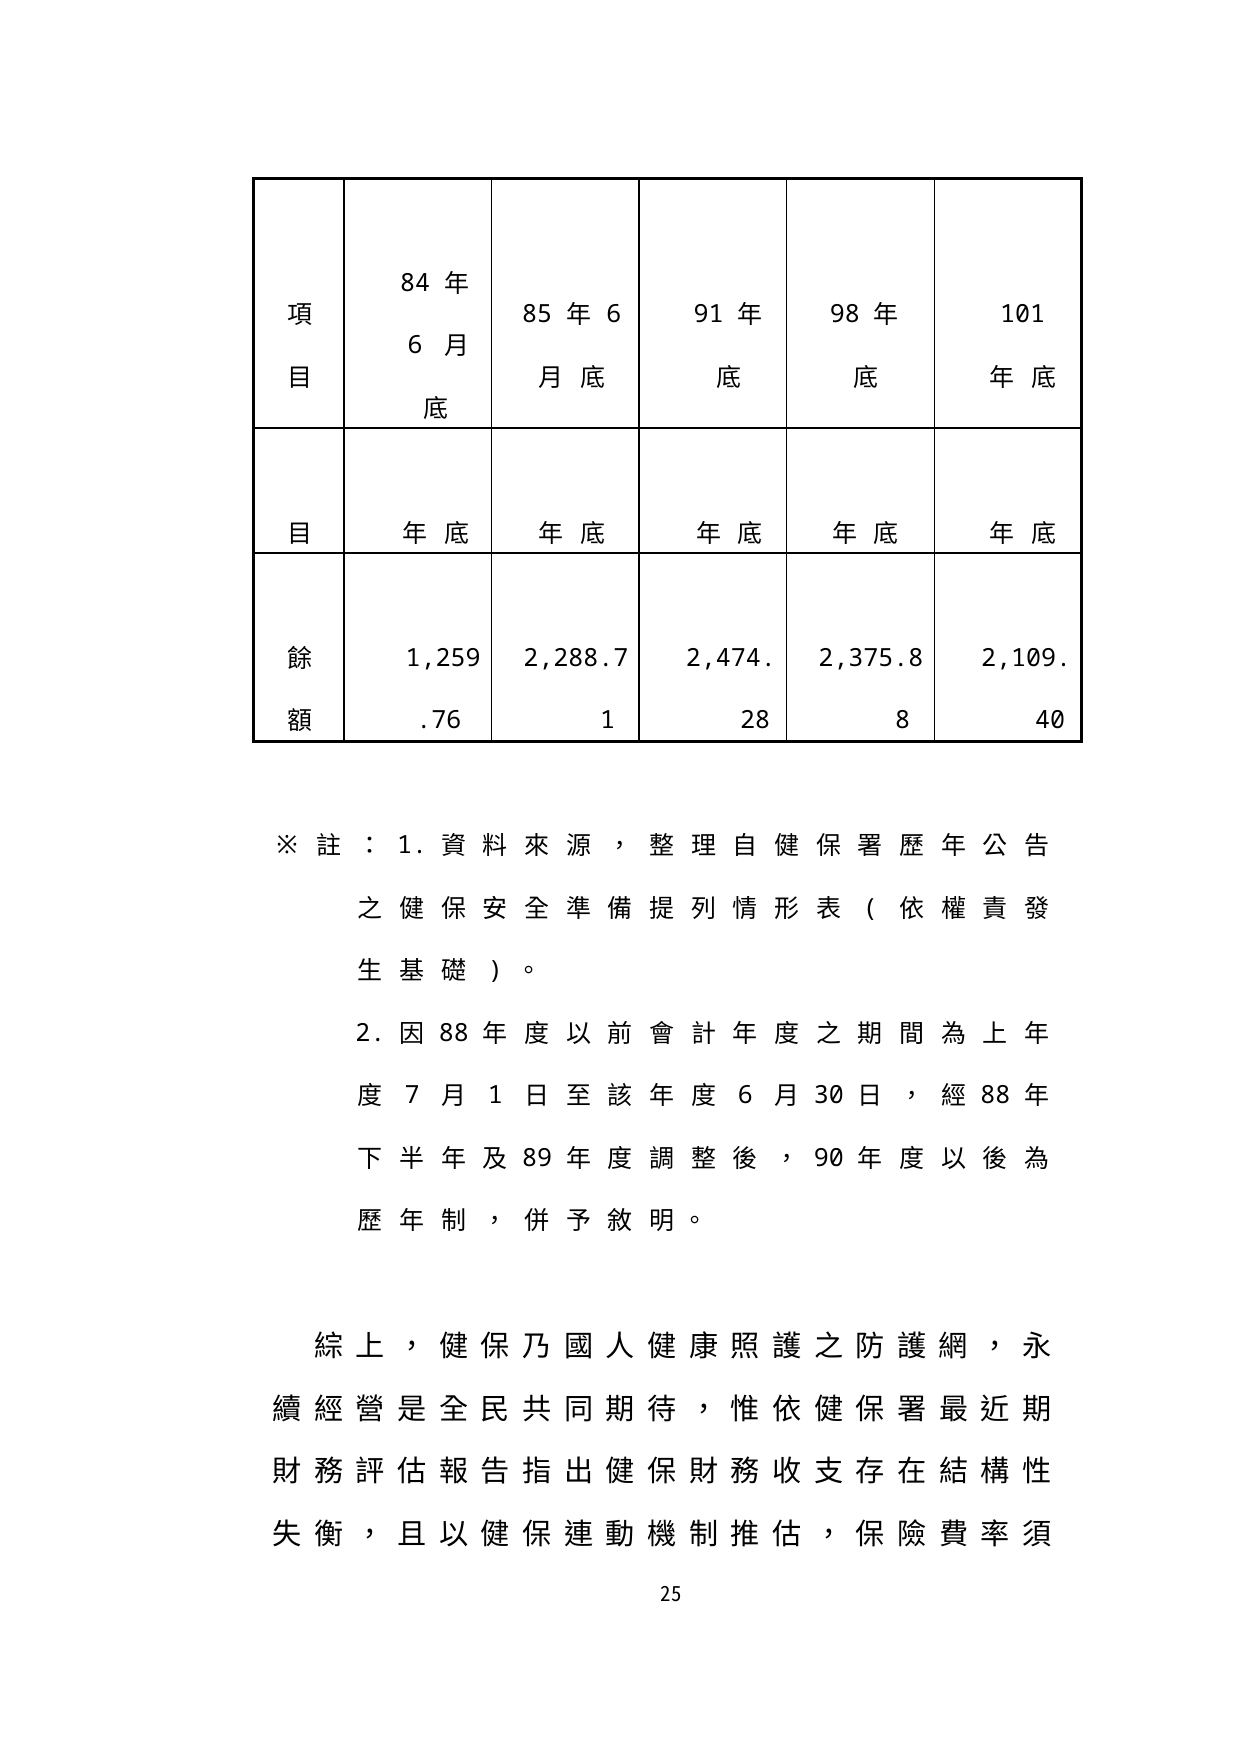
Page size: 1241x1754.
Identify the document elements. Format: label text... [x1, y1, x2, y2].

table_header 91年底 [640, 180, 786, 427]
table_cell 目 [255, 429, 343, 552]
table_header 101年底 [935, 180, 1080, 427]
table_cell 年底 [345, 429, 491, 552]
table_cell 2,474.28 [640, 554, 786, 740]
table_cell 年底 [787, 429, 934, 552]
table_cell 1,259.76 [345, 554, 491, 740]
table_cell 年底 [640, 429, 786, 552]
text ※註：1.資料來源，整理自健保署歷年公告之健保安全準備提列情形表(依權責發生基礎)。 [244, 802, 1060, 990]
table_header 項目 [255, 180, 343, 427]
table_cell 2,288.71 [492, 554, 638, 740]
table_cell 2,109.40 [935, 554, 1080, 740]
table_cell 餘額 [255, 554, 343, 740]
text 綜上，健保乃國人健康照護之防護網，永續經營是全民共同期待，惟依健保署最近期財務評估報告指出健保財務收支存在結構性失衡，且以健保連動機制推估，保險費率須 [242, 1302, 1058, 1552]
table_header 85年6月底 [492, 180, 638, 427]
table_header 84年6月底 [345, 180, 491, 427]
table_cell 年底 [935, 429, 1080, 552]
table_cell 2,375.88 [787, 554, 934, 740]
text 2.因88年度以前會計年度之期間為上年度7月1日至該年度6月30日，經88年下半年及89年度調整後，90年度以後為歷年制，併予敘明。 [319, 990, 1060, 1240]
table_cell 年底 [492, 429, 638, 552]
table_header 98年底 [787, 180, 934, 427]
